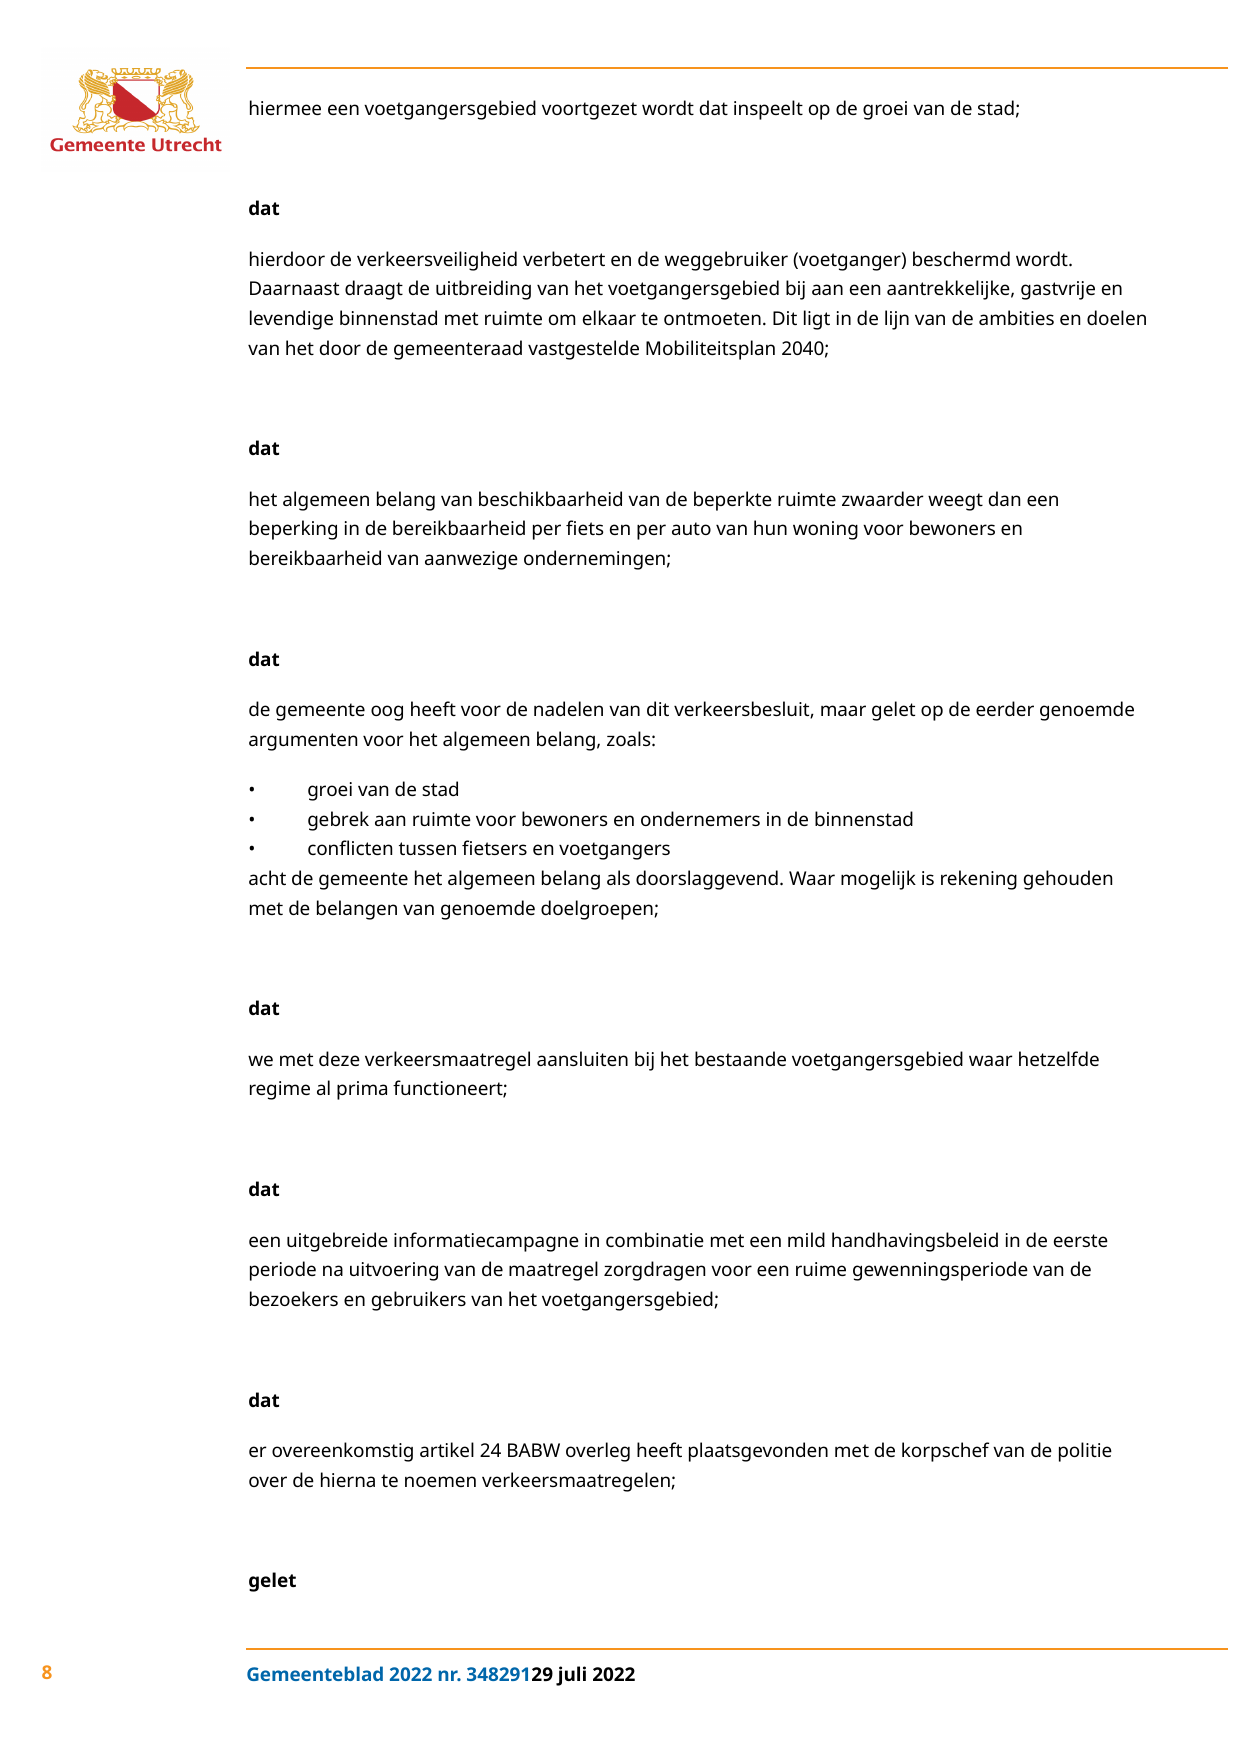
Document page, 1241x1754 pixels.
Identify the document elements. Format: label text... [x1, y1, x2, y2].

text de gemeente oog heeft voor de nadelen van dit verkeersbesluit, maar gelet op de eerder genoemde argumenten voor het algemeen belang, zoals: [248, 696, 1152, 752]
text hiermee een voetgangersgebied voortgezet wordt dat inspeelt op de groei van de stad; [248, 95, 1152, 121]
text dat [248, 1176, 1152, 1202]
text dat [248, 646, 1152, 672]
text dat [248, 1387, 1152, 1413]
text dat [248, 996, 1152, 1021]
list gebrek aan ruimte voor bewoners en ondernemers in de binnenstad [248, 806, 1152, 832]
text acht de gemeente het algemeen belang als doorslaggevend. Waar mogelijk is rekening gehouden met de belangen van genoemde doelgroepen; [248, 865, 1152, 921]
list groei van de stad [248, 776, 1152, 802]
text het algemeen belang van beschikbaarheid van de beperkte ruimte zwaarder weegt dan een beperking in de bereikbaarheid per fiets en per auto van hun woning voor bewoners en bereikbaarheid van aanwezige ondernemingen; [248, 486, 1152, 571]
text dat [248, 196, 1152, 221]
picture [41, 47, 231, 172]
text er overeenkomstig artikel 24 BABW overleg heeft plaatsgevonden met de korpschef van de politie over de hierna te noemen verkeersmaatregelen; [248, 1437, 1152, 1493]
text hierdoor de verkeersveiligheid verbetert en de weggebruiker (voetganger) beschermd wordt. Daarnaast draagt de uitbreiding van het voetgangersgebied bij aan een aantrekkelijke, gastvrije en levendige binnenstad met ruimte om elkaar te ontmoeten. Dit ligt in de lijn van de ambities en doelen van het door de gemeenteraad vastgestelde Mobiliteitsplan 2040; [248, 246, 1152, 361]
text gelet [248, 1568, 1152, 1593]
text we met deze verkeersmaatregel aansluiten bij het bestaande voetgangersgebied waar hetzelfde regime al prima functioneert; [248, 1046, 1152, 1101]
text een uitgebreide informatiecampagne in combinatie met een mild handhavingsbeleid in de eerste periode na uitvoering van de maatregel zorgdragen voor een ruime gewenningsperiode van de bezoekers en gebruikers van het voetgangersgebied; [248, 1227, 1152, 1312]
text dat [248, 436, 1152, 461]
list conflicten tussen fietsers en voetgangers [248, 836, 1152, 861]
